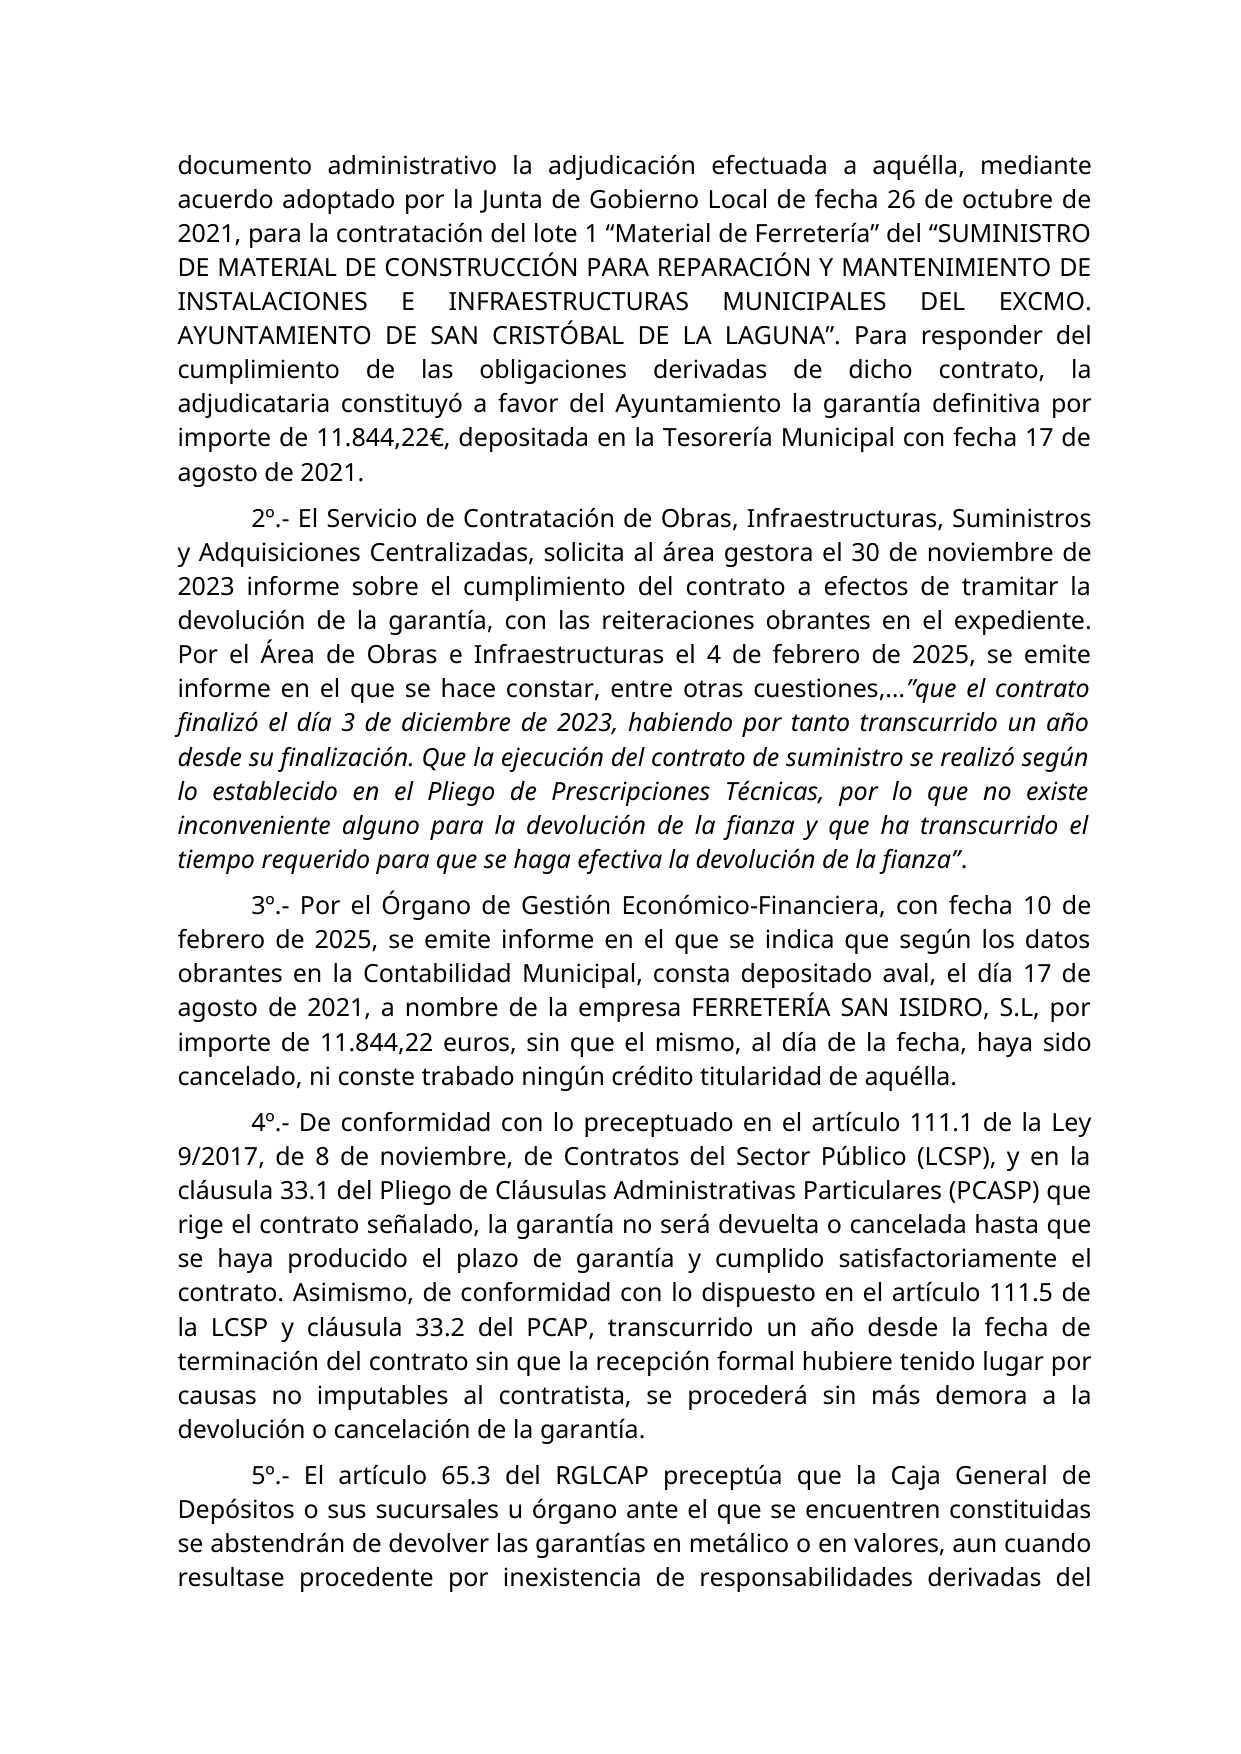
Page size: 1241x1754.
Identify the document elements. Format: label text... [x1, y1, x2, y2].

text 4º.- De conformidad con lo preceptuado en el artículo 111.1 de la Ley 9/2017, de 8 de noviembre, de Contratos del Sector Público (LCSP), y en la cláusula 33.1 del Pliego de Cláusulas Administrativas Particulares (PCASP) que rige el contrato señalado, la garantía no será devuelta o cancelada hasta que se haya producido el plazo de garantía y cumplido satisfactoriamente el contrato. Asimismo, de conformidad con lo dispuesto en el artículo 111.5 de la LCSP y cláusula 33.2 del PCAP, transcurrido un año desde la fecha de terminación del contrato sin que la recepción formal hubiere tenido lugar por causas no imputables al contratista, se procederá sin más demora a la devolución o cancelación de la garantía. [177, 1105, 1093, 1445]
text 2º.- El Servicio de Contratación de Obras, Infraestructuras, Suministros y Adquisiciones Centralizadas, solicita al área gestora el 30 de noviembre de 2023 informe sobre el cumplimiento del contrato a efectos de tramitar la devolución de la garantía, con las reiteraciones obrantes en el expediente. Por el Área de Obras e Infraestructuras el 4 de febrero de 2025, se emite informe en el que se hace constar, entre otras cuestiones,…”que el contrato finalizó el día 3 de diciembre de 2023, habiendo por tanto transcurrido un año desde su finalización. Que la ejecución del contrato de suministro se realizó según lo establecido en el Pliego de Prescripciones Técnicas, por lo que no existe inconveniente alguno para la devolución de la fianza y que ha transcurrido el tiempo requerido para que se haga efectiva la devolución de la fianza”. [177, 501, 1093, 875]
text 5º.- El artículo 65.3 del RGLCAP preceptúa que la Caja General de Depósitos o sus sucursales u órgano ante el que se encuentren constituidas se abstendrán de devolver las garantías en metálico o en valores, aun cuando resultase procedente por inexistencia de responsabilidades derivadas del [177, 1458, 1093, 1594]
text documento administrativo la adjudicación efectuada a aquélla, mediante acuerdo adoptado por la Junta de Gobierno Local de fecha 26 de octubre de 2021, para la contratación del lote 1 “Material de Ferretería” del “SUMINISTRO DE MATERIAL DE CONSTRUCCIÓN PARA REPARACIÓN Y MANTENIMIENTO DE INSTALACIONES E INFRAESTRUCTURAS MUNICIPALES DEL EXCMO. AYUNTAMIENTO DE SAN CRISTÓBAL DE LA LAGUNA”. Para responder del cumplimiento de las obligaciones derivadas de dicho contrato, la adjudicataria constituyó a favor del Ayuntamiento la garantía definitiva por importe de 11.844,22€, depositada en la Tesorería Municipal con fecha 17 de agosto de 2021. [177, 148, 1093, 488]
text 3º.- Por el Órgano de Gestión Económico-Financiera, con fecha 10 de febrero de 2025, se emite informe en el que se indica que según los datos obrantes en la Contabilidad Municipal, consta depositado aval, el día 17 de agosto de 2021, a nombre de la empresa FERRETERÍA SAN ISIDRO, S.L, por importe de 11.844,22 euros, sin que el mismo, al día de la fecha, haya sido cancelado, ni conste trabado ningún crédito titularidad de aquélla. [177, 888, 1093, 1092]
